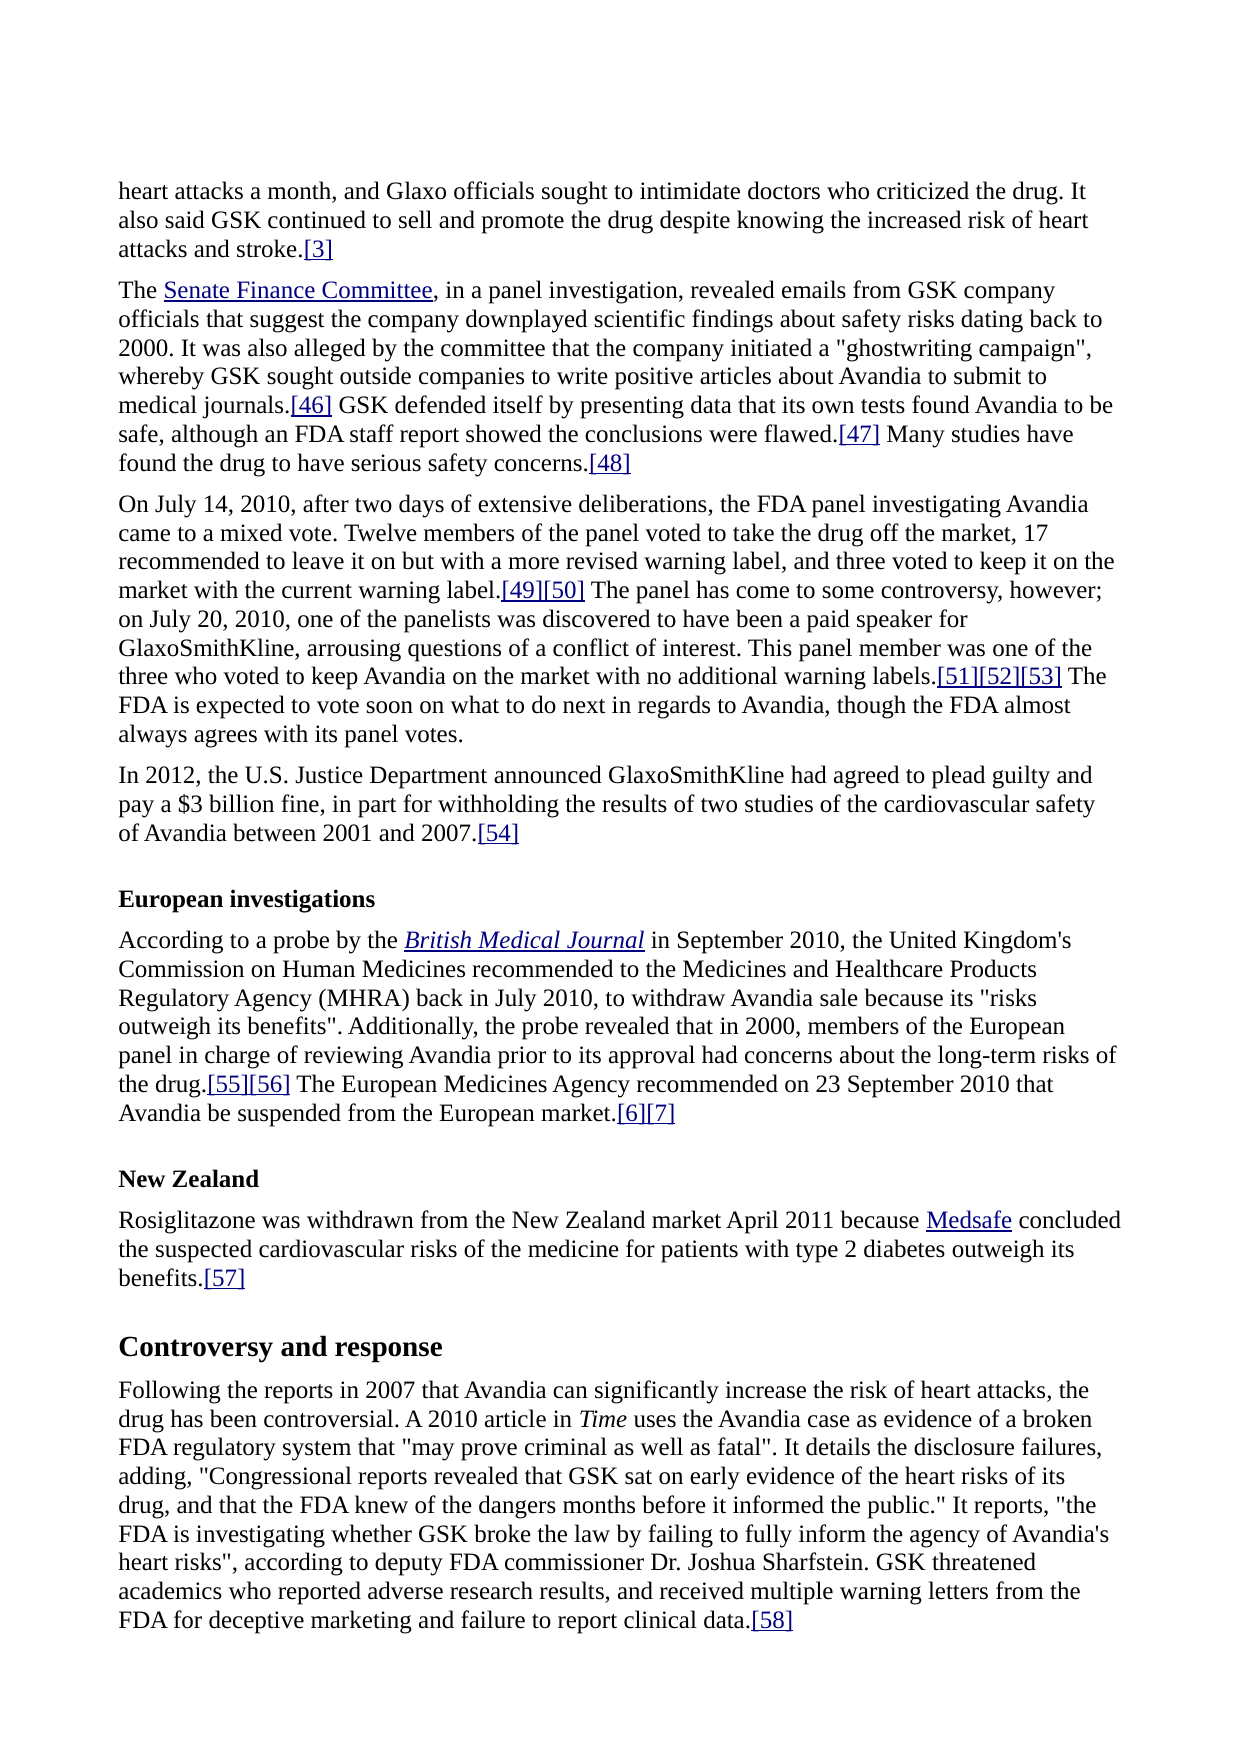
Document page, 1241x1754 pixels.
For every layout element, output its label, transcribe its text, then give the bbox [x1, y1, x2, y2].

subtitle Controversy and response [118, 1329, 1122, 1362]
text Rosiglitazone was withdrawn from the New Zealand market April 2011 because Medsafe concluded the suspected cardiovascular risks of the medicine for patients with type 2 diabetes outweigh its benefits.[57] [118, 1205, 1122, 1291]
subtitle European investigations [118, 884, 1122, 913]
text The Senate Finance Committee, in a panel investigation, revealed emails from GSK company officials that suggest the company downplayed scientific findings about safety risks dating back to 2000. It was also alleged by the committee that the company initiated a "ghostwriting campaign", whereby GSK sought outside companies to write positive articles about Avandia to submit to medical journals.[46] GSK defended itself by presenting data that its own tests found Avandia to be safe, although an FDA staff report showed the conclusions were flawed.[47] Many studies have found the drug to have serious safety concerns.[48] [118, 275, 1122, 476]
text According to a probe by the British Medical Journal in September 2010, the United Kingdom's Commission on Human Medicines recommended to the Medicines and Healthcare Products Regulatory Agency (MHRA) back in July 2010, to withdraw Avandia sale because its "risks outweigh its benefits". Additionally, the probe revealed that in 2000, members of the European panel in charge of reviewing Avandia prior to its approval had concerns about the long-term risks of the drug.[55][56] The European Medicines Agency recommended on 23 September 2010 that Avandia be suspended from the European market.[6][7] [118, 925, 1122, 1126]
subtitle New Zealand [118, 1164, 1122, 1193]
text Following the reports in 2007 that Avandia can significantly increase the risk of heart attacks, the drug has been controversial. A 2010 article in Time uses the Avandia case as evidence of a broken FDA regulatory system that "may prove criminal as well as fatal". It details the disclosure failures, adding, "Congressional reports revealed that GSK sat on early evidence of the heart risks of its drug, and that the FDA knew of the dangers months before it informed the public." It reports, "the FDA is investigating whether GSK broke the law by failing to fully inform the agency of Avandia's heart risks", according to deputy FDA commissioner Dr. Joshua Sharfstein. GSK threatened academics who reported adverse research results, and received multiple warning letters from the FDA for deceptive marketing and failure to report clinical data.[58] [118, 1375, 1122, 1634]
text On July 14, 2010, after two days of extensive deliberations, the FDA panel investigating Avandia came to a mixed vote. Twelve members of the panel voted to take the drug off the market, 17 recommended to leave it on but with a more revised warning label, and three voted to keep it on the market with the current warning label.[49][50] The panel has come to some controversy, however; on July 20, 2010, one of the panelists was discovered to have been a paid speaker for GlaxoSmithKline, arrousing questions of a conflict of interest. This panel member was one of the three who voted to keep Avandia on the market with no additional warning labels.[51][52][53] The FDA is expected to vote soon on what to do next in regards to Avandia, though the FDA almost always agrees with its panel votes. [118, 489, 1122, 748]
text heart attacks a month, and Glaxo officials sought to intimidate doctors who criticized the drug. It also said GSK continued to sell and promote the drug despite knowing the increased risk of heart attacks and stroke.[3] [118, 176, 1122, 263]
text In 2012, the U.S. Justice Department announced GlaxoSmithKline had agreed to plead guilty and pay a $3 billion fine, in part for withholding the results of two studies of the cardiovascular safety of Avandia between 2001 and 2007.[54] [118, 760, 1122, 846]
